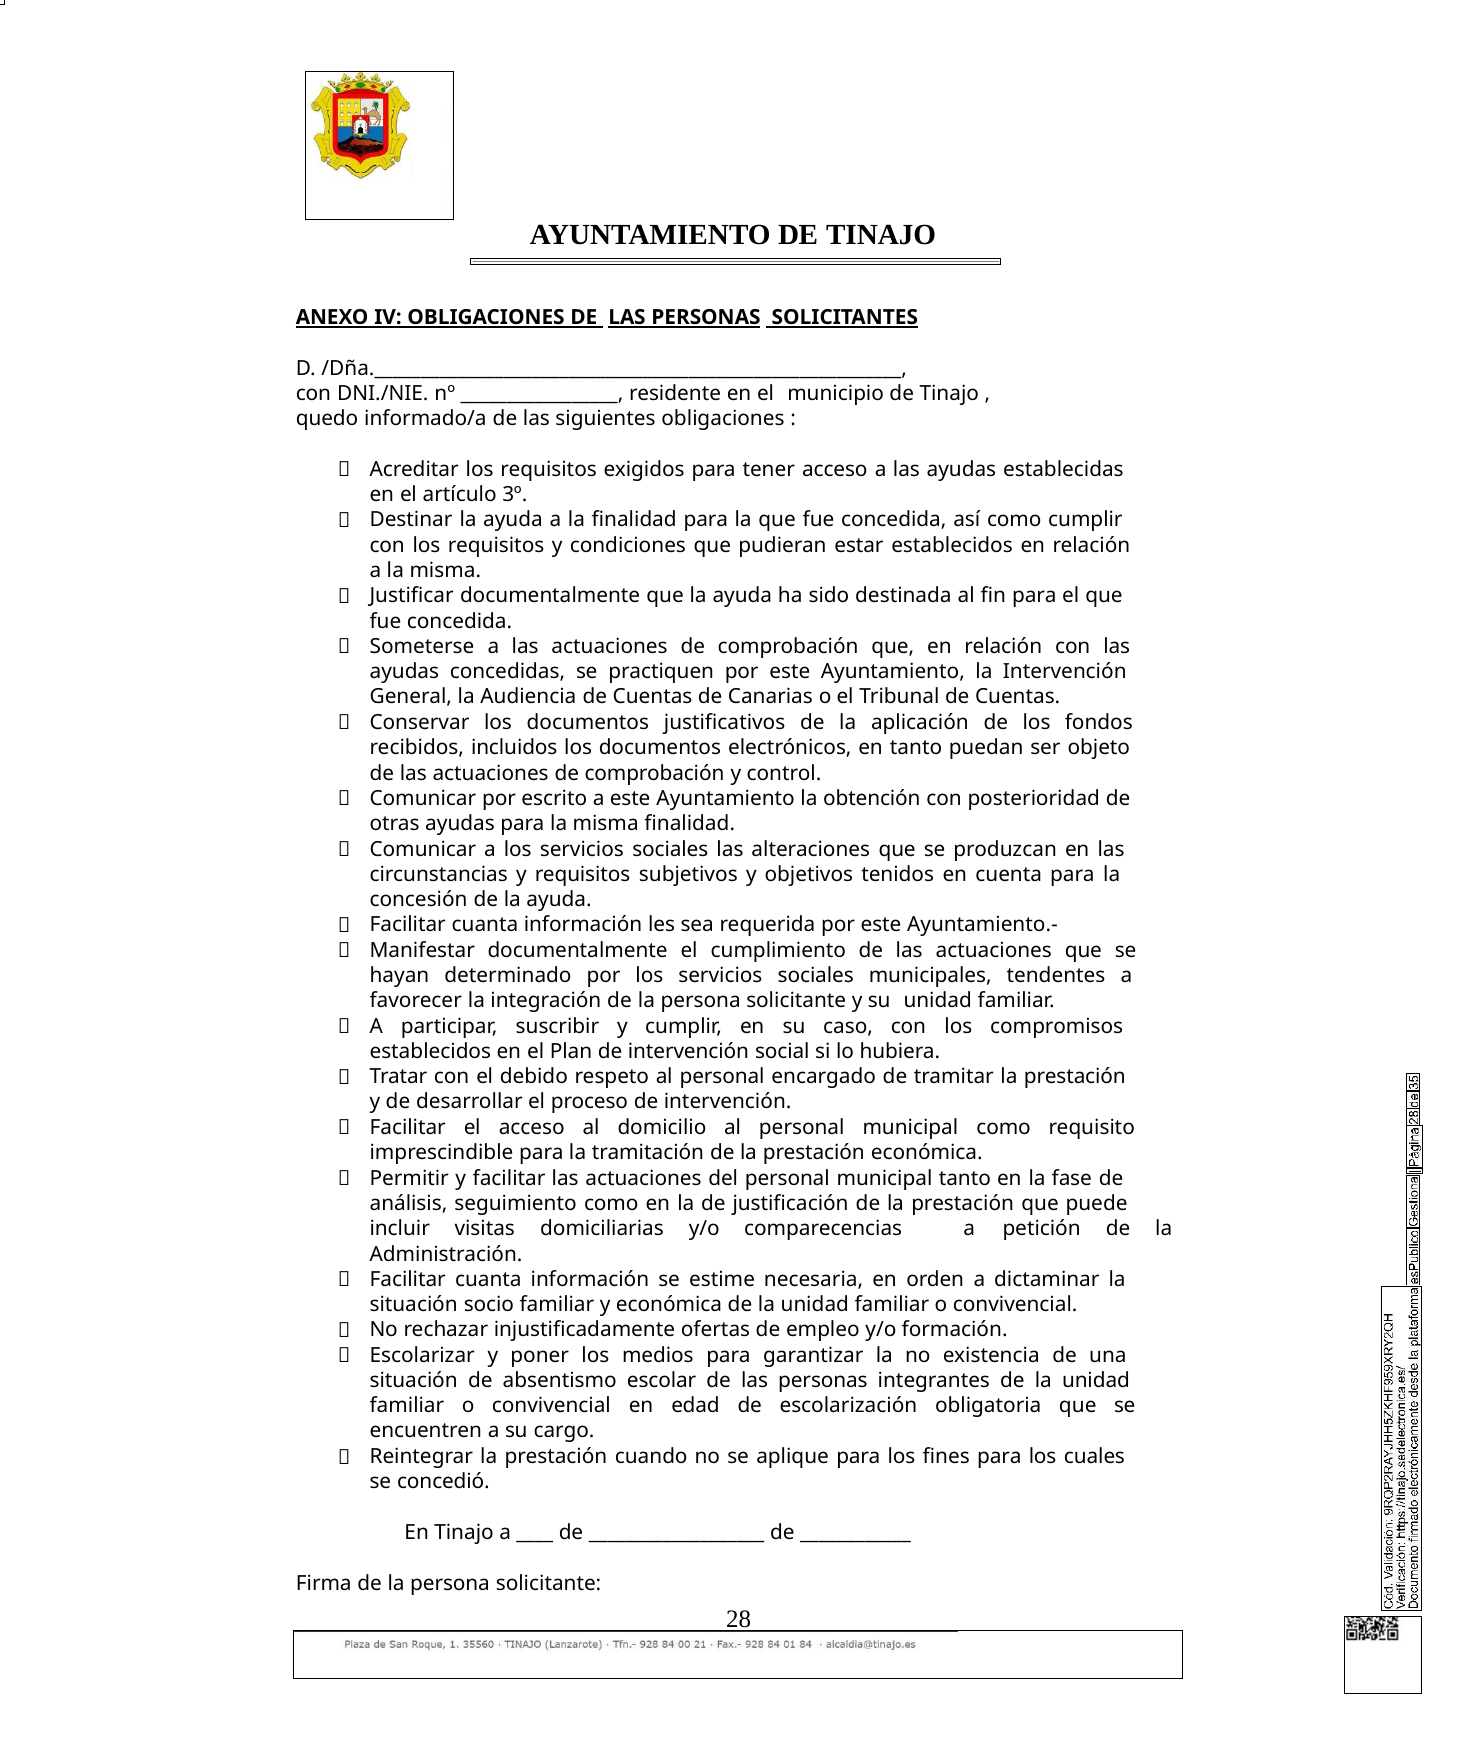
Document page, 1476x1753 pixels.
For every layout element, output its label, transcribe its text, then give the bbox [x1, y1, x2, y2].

text Someterse a las actuaciones de comprobación que, en relación con las [369, 633, 1206, 659]
text Facilitar cuanta información les sea requerida por este Ayuntamiento.- [369, 912, 1206, 937]
text encuentren a su cargo. [369, 1418, 1206, 1443]
picture [1407, 1074, 1419, 1090]
text a [963, 1216, 1001, 1241]
text D. /Dña._________________________________________________________, [296, 355, 1172, 380]
text con los requisitos y condiciones que pudieran estar establecidos en relación [369, 532, 1206, 557]
text Comunicar a los servicios sociales las alteraciones que se produzcan en las [369, 836, 1206, 861]
text situación de absentismo escolar de las personas integrantes de la unidad [369, 1367, 1206, 1393]
text Conservar los documentos justificativos de la aplicación de los fondos [369, 709, 1206, 734]
text Escolarizar y poner los medios para garantizar la no existencia de una [369, 1342, 1206, 1367]
picture [1407, 1126, 1422, 1167]
text  [338, 711, 379, 734]
text  [338, 509, 369, 532]
text General, la Audiencia de Cuentas de Canarias o el Tribunal de Cuentas. [369, 684, 1206, 709]
picture [1345, 1617, 1421, 1693]
text Firma de la persona solicitante: [296, 1570, 651, 1595]
picture [1407, 1109, 1419, 1125]
text hayan determinado por los servicios sociales municipales, tendentes a [369, 962, 1206, 988]
text  [338, 939, 369, 962]
picture [294, 1631, 1182, 1678]
text Administración. [369, 1241, 557, 1266]
text otras ayudas para la misma finalidad. [369, 810, 1206, 836]
text ANEXO IV: OBLIGACIONES DE LAS PERSONAS SOLICITANTES [296, 304, 1040, 329]
text Justificar documentalmente que la ayuda ha sido destinada al fin para el que [369, 583, 1206, 608]
text  [338, 1344, 379, 1367]
text petición de la [1002, 1216, 1206, 1241]
picture [1382, 1287, 1421, 1610]
text recibidos, incluidos los documentos electrónicos, en tanto puedan ser objeto [369, 734, 1206, 760]
text  [338, 1066, 379, 1089]
picture [471, 259, 1000, 264]
picture [1381, 1229, 1422, 1286]
text  [338, 1268, 369, 1291]
text Manifestar documentalmente el cumplimiento de las actuaciones que se [369, 937, 1206, 962]
text Acreditar los requisitos exigidos para tener acceso a las ayudas establecidas [369, 456, 1206, 481]
text quedo informado/a de las siguientes obligaciones : [296, 405, 1172, 431]
text 8 [738, 1605, 776, 1633]
text establecidos en el Plan de intervención social si lo hubiera. [369, 1038, 1206, 1064]
text AYUNTAMIENTO DE TINAJO [529, 218, 966, 251]
text incluir visitas domiciliarias y/o comparecencias [369, 1216, 961, 1241]
text Facilitar cuanta información se estime necesaria, en orden a dictaminar la [369, 1266, 1206, 1291]
text Facilitar el acceso al domicilio al personal municipal como requisito [369, 1114, 1206, 1139]
picture [306, 72, 453, 219]
text en el artículo 3º. [369, 481, 1206, 507]
text Comunicar por escrito a este Ayuntamiento la obtención con posterioridad de [369, 785, 1206, 810]
text circunstancias y requisitos subjetivos y objetivos tenidos en cuenta para la [369, 861, 1206, 886]
text Permitir y facilitar las actuaciones del personal municipal tanto en la fase de [369, 1165, 1206, 1190]
text  [338, 458, 369, 481]
text a la misma. [369, 557, 1206, 583]
text  [338, 787, 369, 810]
text de las actuaciones de comprobación y control. [369, 760, 1206, 785]
text con DNI./NIE. nº _________________, residente en el municipio de Tinajo , [296, 380, 1172, 405]
picture [1407, 1092, 1419, 1108]
text  [338, 1167, 379, 1190]
text  [338, 636, 369, 659]
text  [338, 1015, 379, 1038]
text Tratar con el debido respeto al personal encargado de tramitar la prestación [369, 1064, 1206, 1089]
picture [1407, 1176, 1419, 1227]
text 2 [726, 1605, 738, 1633]
text se concedió. [369, 1469, 1205, 1494]
text Reintegrar la prestación cuando no se aplique para los fines para los cuales [369, 1443, 1205, 1469]
picture [1407, 1169, 1422, 1173]
text  [338, 585, 369, 608]
text No rechazar injustificadamente ofertas de empleo y/o formación. [369, 1317, 1206, 1342]
text situación socio familiar y económica de la unidad familiar o convivencial. [369, 1291, 1206, 1317]
text imprescindible para la tramitación de la prestación económica. [369, 1139, 1206, 1165]
text Destinar la ayuda a la finalidad para la que fue concedida, así como cumplir [369, 507, 1206, 532]
text favorecer la integración de la persona solicitante y su unidad familiar. [369, 988, 1206, 1013]
text concesión de la ayuda. [369, 886, 1206, 912]
text  [338, 1446, 369, 1469]
text  [338, 1116, 379, 1139]
text En Tinajo a ____ de ___________________ de ____________ [404, 1519, 1097, 1544]
text ayudas concedidas, se practiquen por este Ayuntamiento, la Intervención [369, 659, 1206, 684]
text fue concedida. [369, 608, 1206, 633]
text análisis, seguimiento como en la de justificación de la prestación que puede [369, 1190, 1206, 1215]
text familiar o convivencial en edad de escolarización obligatoria que se [369, 1393, 1206, 1418]
text A participar, suscribir y cumplir, en su caso, con los compromisos [369, 1013, 1206, 1038]
text  [338, 1319, 379, 1342]
text y de desarrollar el proceso de intervención. [369, 1089, 1206, 1114]
text  [338, 914, 369, 937]
text  [338, 838, 369, 861]
